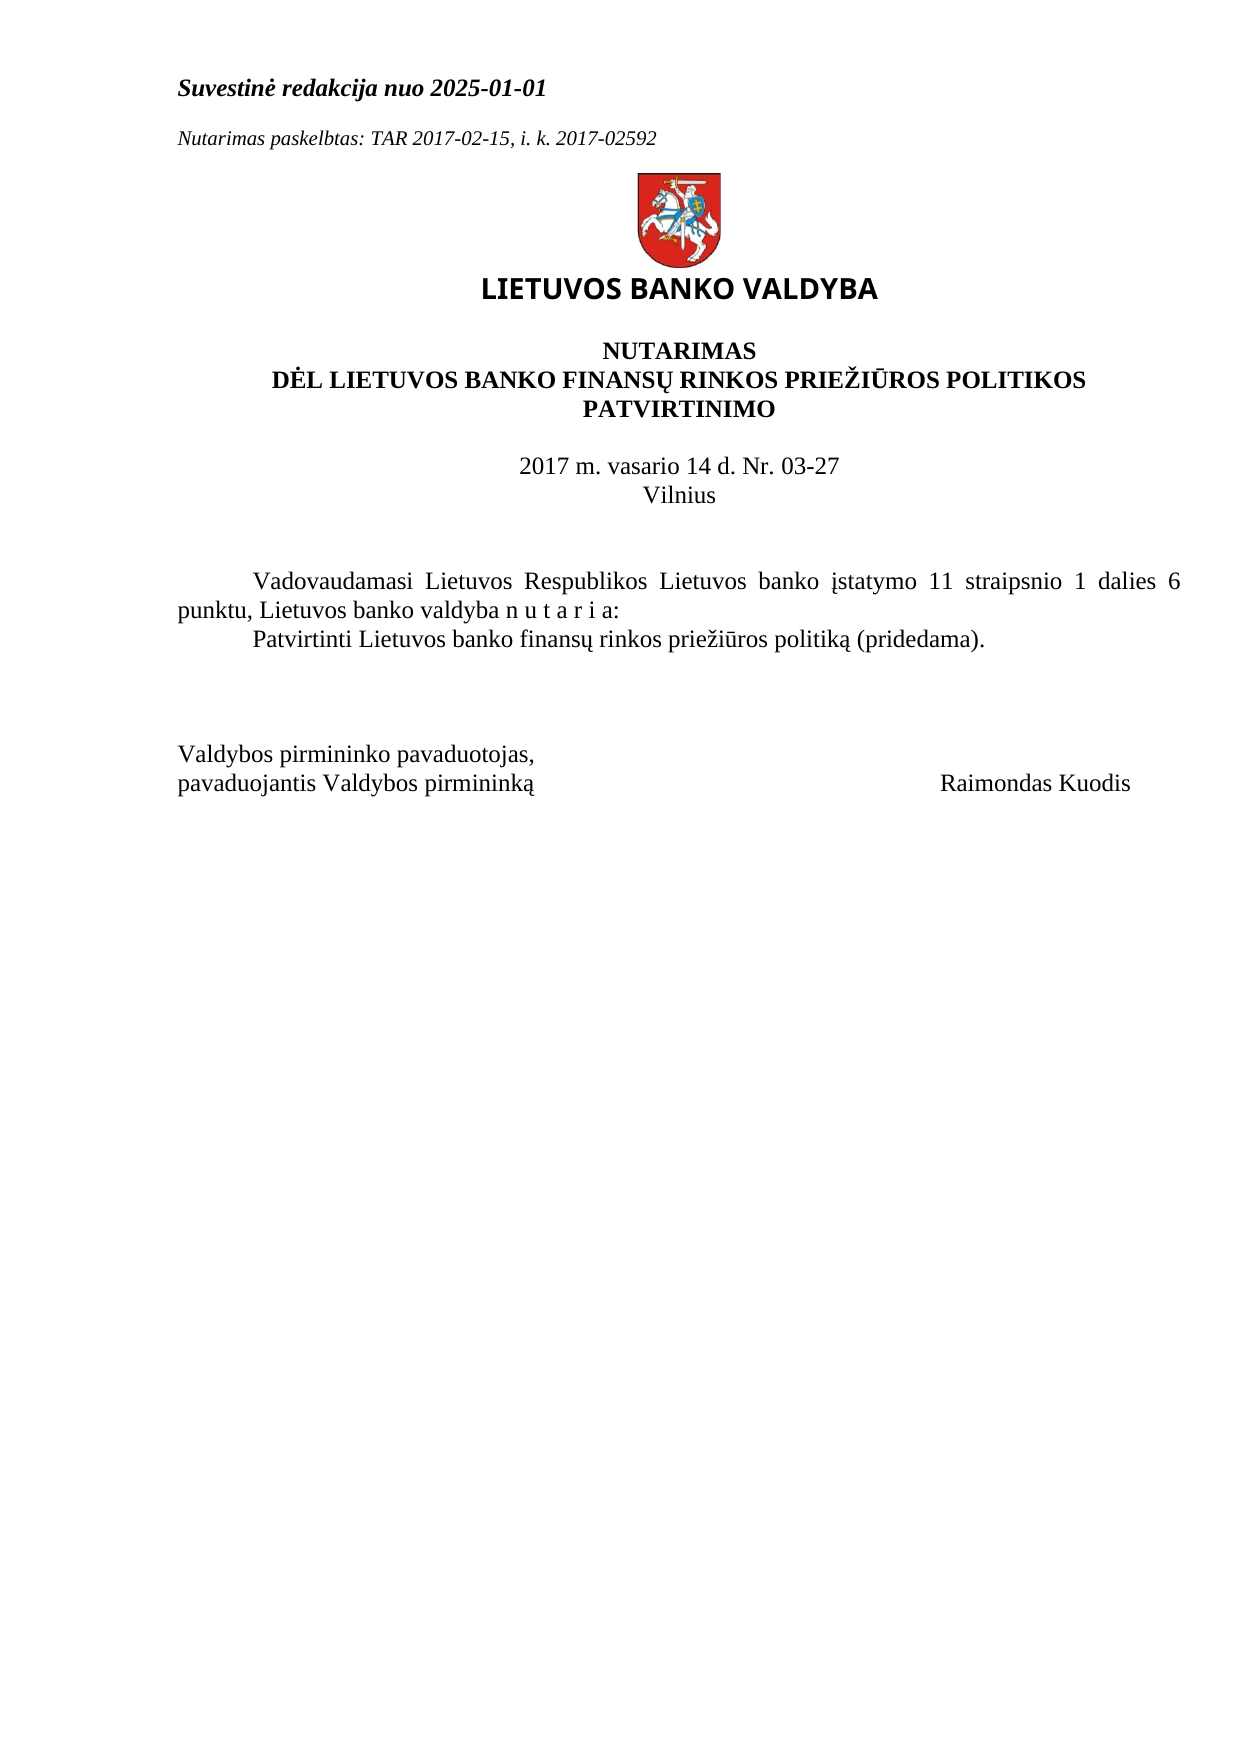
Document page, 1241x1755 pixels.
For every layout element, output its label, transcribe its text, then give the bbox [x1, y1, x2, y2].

text pavaduojantis Valdybos pirmininką Raimondas Kuodis [177, 768, 1181, 796]
text DĖL LIETUVOS BANKO FINANSŲ RINKOS PRIEŽIŪROS POLITIKOS PATVIRTINIMO [177, 365, 1181, 423]
text 2017 m. vasario 14 d. Nr. 03-27 [177, 451, 1181, 480]
text Patvirtinti Lietuvos banko finansų rinkos priežiūros politiką (pridedama). [177, 624, 1181, 653]
text Valdybos pirmininko pavaduotojas, [177, 739, 1181, 768]
text Vilnius [177, 480, 1181, 509]
text Suvestinė redakcija nuo 2025-01-01 [177, 73, 1181, 101]
text Vadovaudamasi Lietuvos Respublikos Lietuvos banko įstatymo 11 straipsnio 1 dalies 6 punktu, Lietuvos banko valdyba n u t a r i a: [177, 566, 1181, 624]
text Nutarimas paskelbtas: TAR 2017-02-15, i. k. 2017-02592 [177, 125, 1181, 149]
text NUTARIMAS [177, 336, 1181, 365]
text LIETUVOS BANKO VALDYBA [177, 268, 1181, 308]
